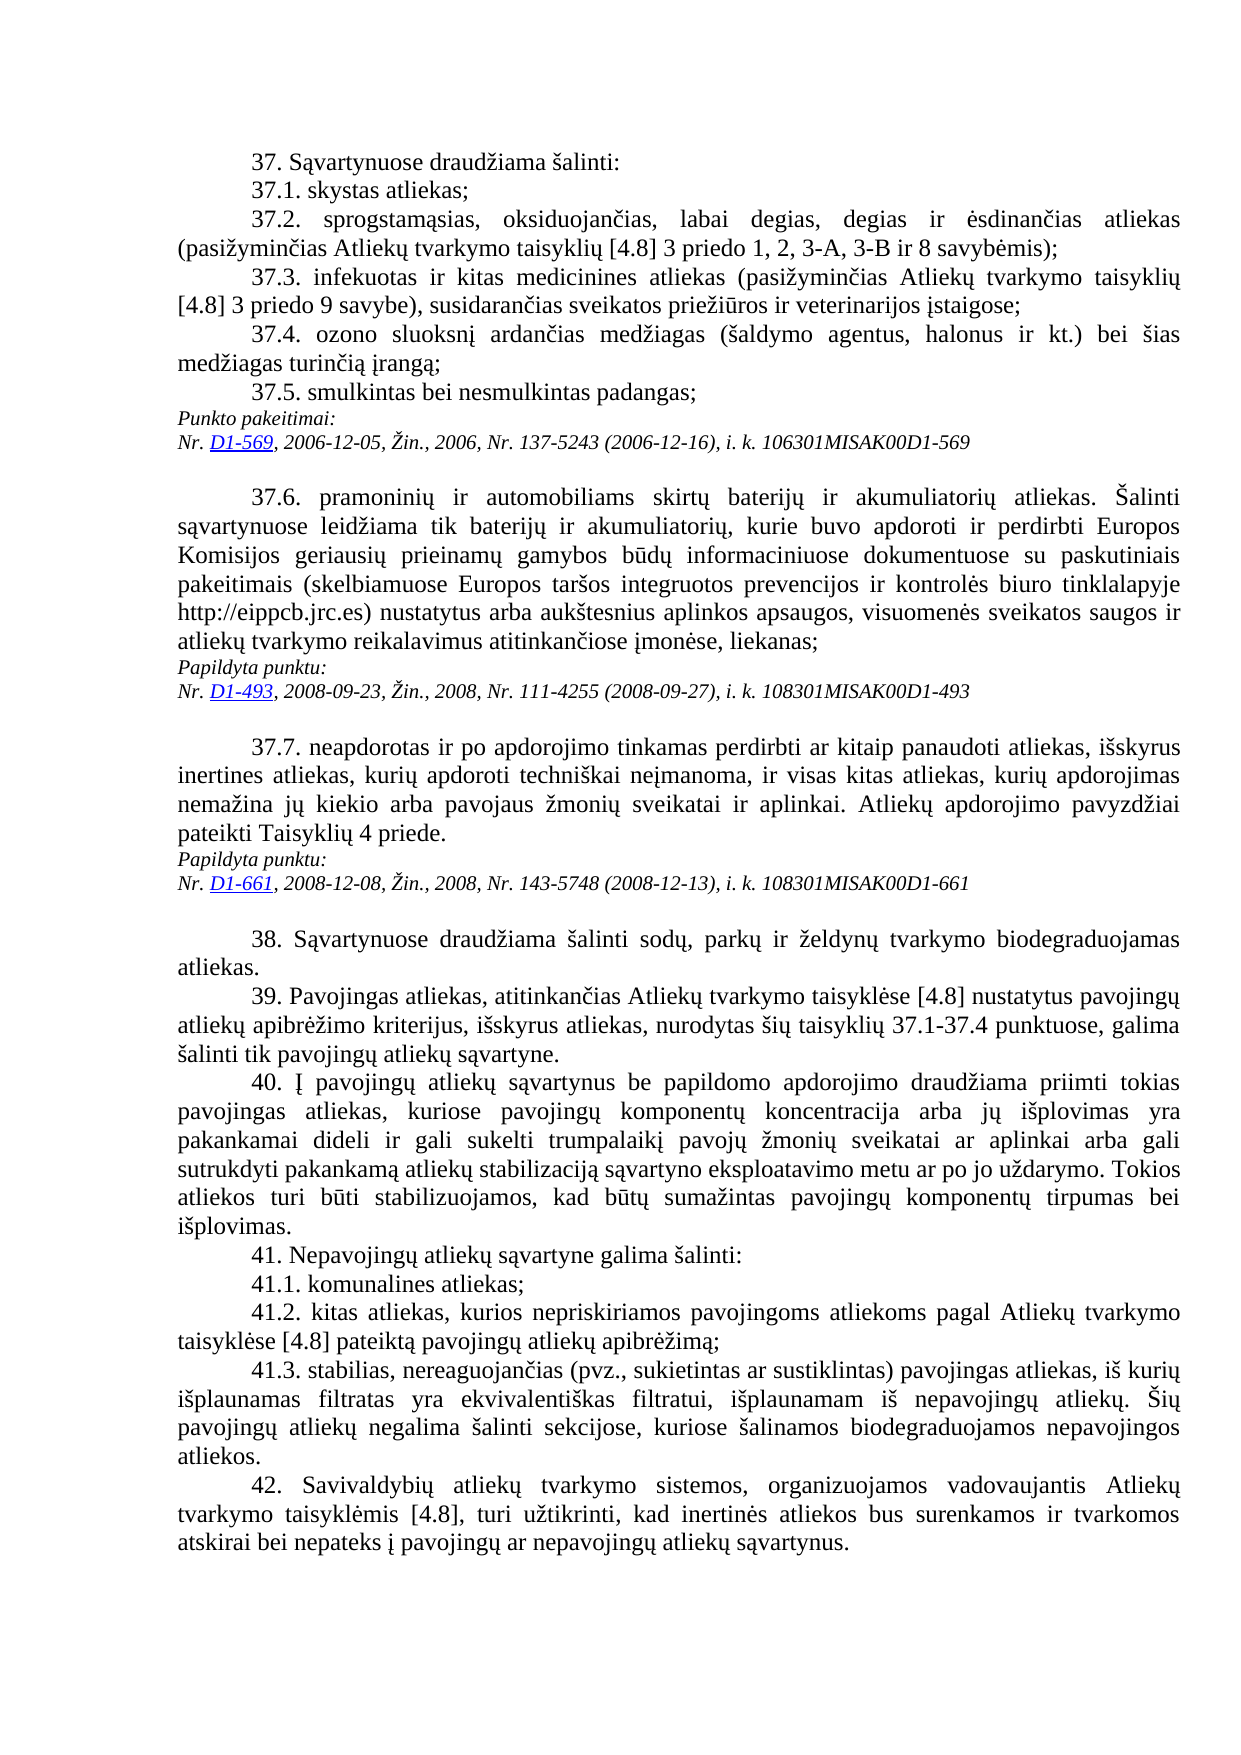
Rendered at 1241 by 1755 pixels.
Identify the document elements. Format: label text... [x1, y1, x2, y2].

text Papildyta punktu: [177, 847, 1181, 871]
text 37. Sąvartynuose draudžiama šalinti: [177, 147, 1181, 176]
text 41.2. kitas atliekas, kurios nepriskiriamos pavojingoms atliekoms pagal Atliekų tvarkymo taisyklėse [4.8] pateiktą pavojingų atliekų apibrėžimą; [177, 1297, 1181, 1355]
text 42. Savivaldybių atliekų tvarkymo sistemos, organizuojamos vadovaujantis Atliekų tvarkymo taisyklėmis [4.8], turi užtikrinti, kad inertinės atliekos bus surenkamos ir tvarkomos atskirai bei nepateks į pavojingų ar nepavojingų atliekų sąvartynus. [177, 1470, 1181, 1556]
text Nr. D1-569, 2006-12-05, Žin., 2006, Nr. 137-5243 (2006-12-16), i. k. 106301MISAK00D1-569 [177, 430, 1181, 454]
text 38. Sąvartynuose draudžiama šalinti sodų, parkų ir želdynų tvarkymo biodegraduojamas atliekas. [177, 924, 1181, 981]
text 41.1. komunalines atliekas; [177, 1269, 1181, 1297]
text Nr. D1-493, 2008-09-23, Žin., 2008, Nr. 111-4255 (2008-09-27), i. k. 108301MISAK00D1-493 [177, 679, 1181, 703]
text Punkto pakeitimai: [177, 406, 1181, 430]
text Papildyta punktu: [177, 655, 1181, 679]
text 37.2. sprogstamąsias, oksiduojančias, labai degias, degias ir ėsdinančias atliekas (pasižyminčias Atliekų tvarkymo taisyklių [4.8] 3 priedo 1, 2, 3-A, 3-B ir 8 savybėmis); [177, 204, 1181, 262]
text 37.6. pramoninių ir automobiliams skirtų baterijų ir akumuliatorių atliekas. Šalinti sąvartynuose leidžiama tik baterijų ir akumuliatorių, kurie buvo apdoroti ir perdirbti Europos Komisijos geriausių prieinamų gamybos būdų informaciniuose dokumentuose su paskutiniais pakeitimais (skelbiamuose Europos taršos integruotos prevencijos ir kontrolės biuro tinklalapyje http://eippcb.jrc.es) nustatytus arba aukštesnius aplinkos apsaugos, visuomenės sveikatos saugos ir atliekų tvarkymo reikalavimus atitinkančiose įmonėse, liekanas; [177, 482, 1181, 655]
text 40. Į pavojingų atliekų sąvartynus be papildomo apdorojimo draudžiama priimti tokias pavojingas atliekas, kuriose pavojingų komponentų koncentracija arba jų išplovimas yra pakankamai dideli ir gali sukelti trumpalaikį pavojų žmonių sveikatai ar aplinkai arba gali sutrukdyti pakankamą atliekų stabilizaciją sąvartyno eksploatavimo metu ar po jo uždarymo. Tokios atliekos turi būti stabilizuojamos, kad būtų sumažintas pavojingų komponentų tirpumas bei išplovimas. [177, 1067, 1181, 1240]
text 37.5. smulkintas bei nesmulkintas padangas; [177, 377, 1181, 406]
text 39. Pavojingas atliekas, atitinkančias Atliekų tvarkymo taisyklėse [4.8] nustatytus pavojingų atliekų apibrėžimo kriterijus, išskyrus atliekas, nurodytas šių taisyklių 37.1-37.4 punktuose, galima šalinti tik pavojingų atliekų sąvartyne. [177, 981, 1181, 1067]
text 41.3. stabilias, nereaguojančias (pvz., sukietintas ar sustiklintas) pavojingas atliekas, iš kurių išplaunamas filtratas yra ekvivalentiškas filtratui, išplaunamam iš nepavojingų atliekų. Šių pavojingų atliekų negalima šalinti sekcijose, kuriose šalinamos biodegraduojamos nepavojingos atliekos. [177, 1355, 1181, 1470]
text 37.3. infekuotas ir kitas medicinines atliekas (pasižyminčias Atliekų tvarkymo taisyklių [4.8] 3 priedo 9 savybe), susidarančias sveikatos priežiūros ir veterinarijos įstaigose; [177, 262, 1181, 319]
text 37.4. ozono sluoksnį ardančias medžiagas (šaldymo agentus, halonus ir kt.) bei šias medžiagas turinčią įrangą; [177, 319, 1181, 377]
text 41. Nepavojingų atliekų sąvartyne galima šalinti: [177, 1240, 1181, 1269]
text 37.7. neapdorotas ir po apdorojimo tinkamas perdirbti ar kitaip panaudoti atliekas, išskyrus inertines atliekas, kurių apdoroti techniškai neįmanoma, ir visas kitas atliekas, kurių apdorojimas nemažina jų kiekio arba pavojaus žmonių sveikatai ir aplinkai. Atliekų apdorojimo pavyzdžiai pateikti Taisyklių 4 priede. [177, 732, 1181, 847]
text Nr. D1-661, 2008-12-08, Žin., 2008, Nr. 143-5748 (2008-12-13), i. k. 108301MISAK00D1-661 [177, 871, 1181, 895]
text 37.1. skystas atliekas; [177, 176, 1181, 204]
